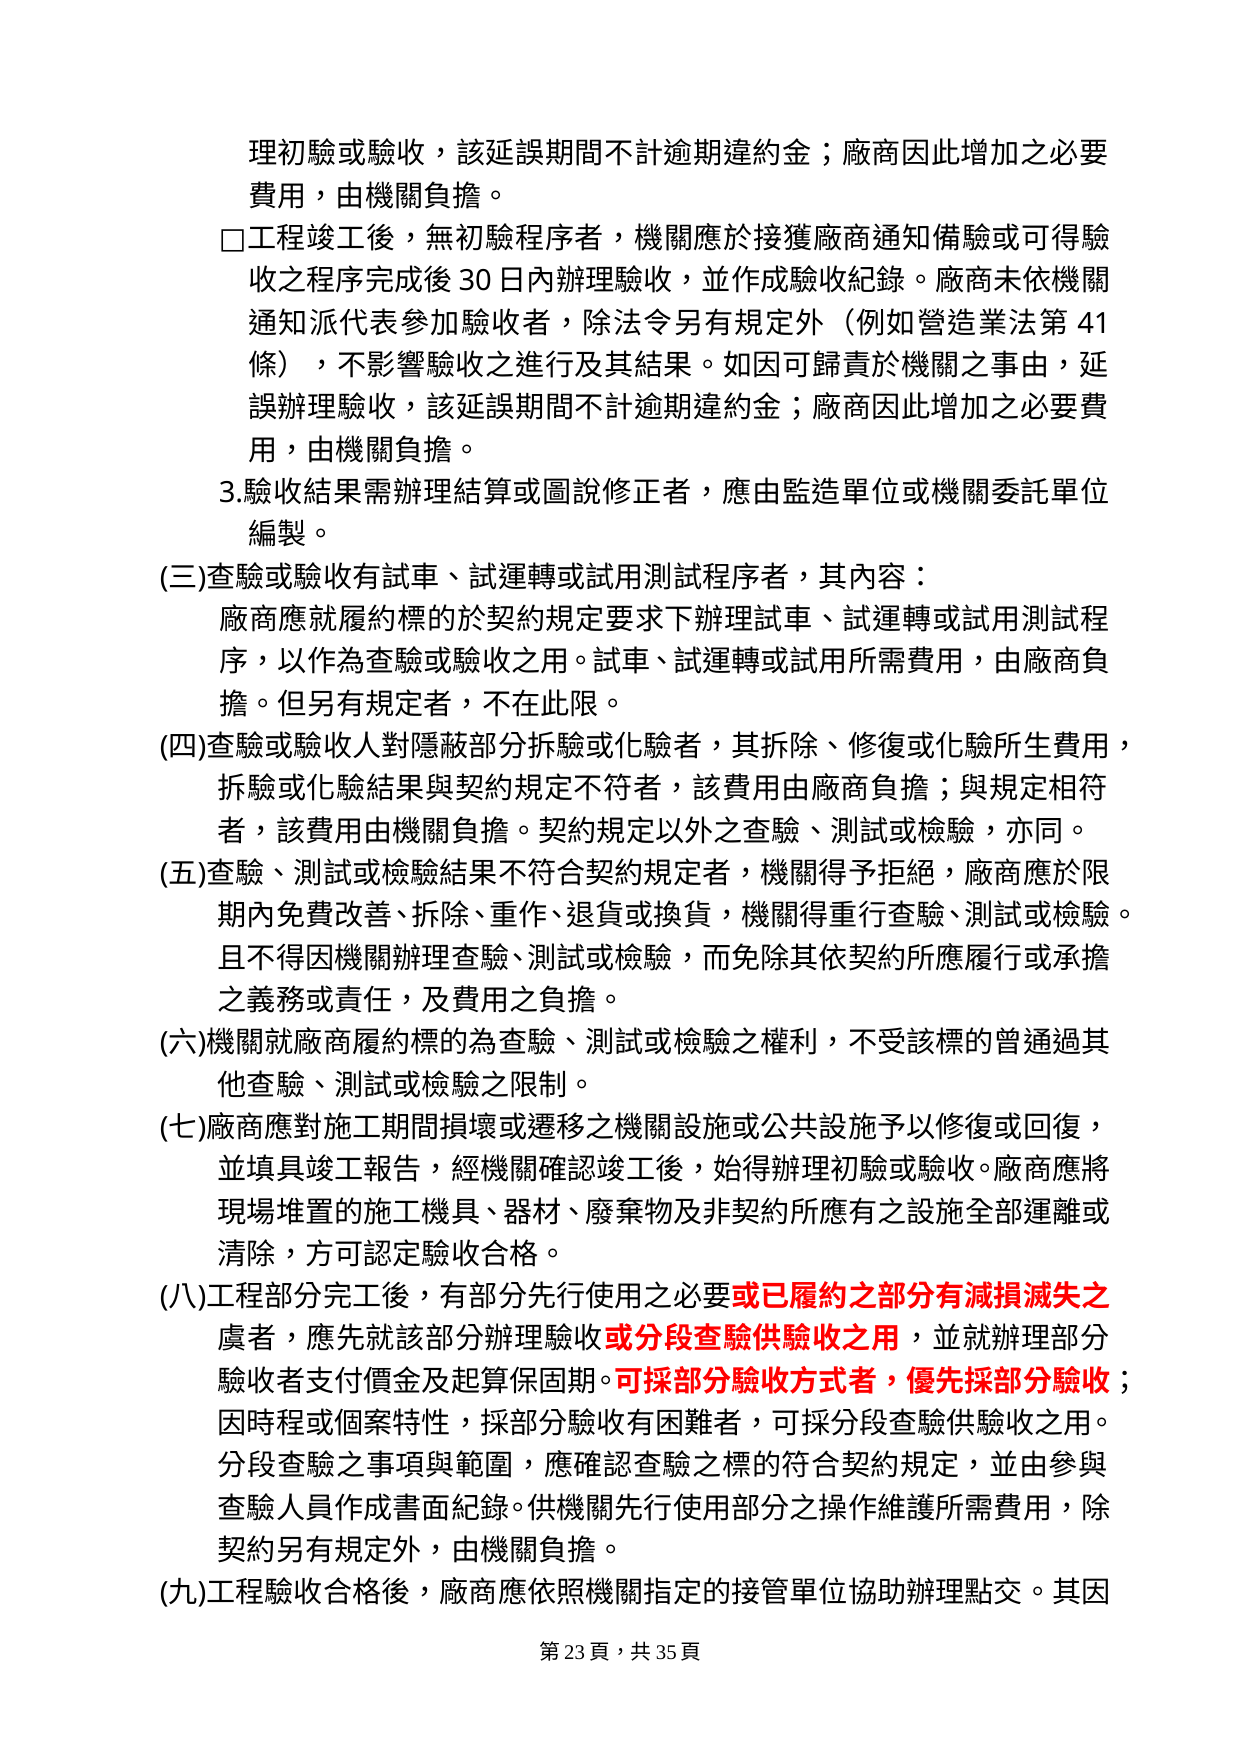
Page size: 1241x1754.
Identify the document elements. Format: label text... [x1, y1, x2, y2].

text (五)查驗、測試或檢驗結果不符合契約規定者，機關得予拒絕，廠商應於限期內免費改善、拆除、重作、退貨或換貨，機關得重行查驗、測試或檢驗。且不得因機關辦理查驗、測試或檢驗，而免除其依契約所應履行或承擔之義務或責任，及費用之負擔。 [159, 849, 1110, 1019]
text (八)工程部分完工後，有部分先行使用之必要或已履約之部分有減損滅失之虞者，應先就該部分辦理驗收或分段查驗供驗收之用，並就辦理部分驗收者支付價金及起算保固期。可採部分驗收方式者，優先採部分驗收；因時程或個案特性，採部分驗收有困難者，可採分段查驗供驗收之用。分段查驗之事項與範圍，應確認查驗之標的符合契約規定，並由參與查驗人員作成書面紀錄。供機關先行使用部分之操作維護所需費用，除契約另有規定外，由機關負擔。 [159, 1273, 1110, 1569]
text 廠商應就履約標的於契約規定要求下辦理試車、試運轉或試用測試程序，以作為查驗或驗收之用。試車、試運轉或試用所需費用，由廠商負擔。但另有規定者，不在此限。 [219, 596, 1110, 722]
text (九)工程驗收合格後，廠商應依照機關指定的接管單位協助辦理點交。其因非可歸責於廠商的事由，接管單位有異議或藉故拒絕、拖延時，機關應負責處理。如機關逾期不處理者，視同廠商已完成協助點交程序，對本工程的保管不再負責，機關不得以尚未點交作為拒絕結付尾款的理由。 [159, 1569, 1110, 1611]
text (三)查驗或驗收有試車、試運轉或試用測試程序者，其內容： [159, 553, 1110, 596]
text (六)機關就廠商履約標的為查驗、測試或檢驗之權利，不受該標的曾通過其他查驗、測試或檢驗之限制。 [159, 1019, 1110, 1103]
text □工程竣工後，無初驗程序者，機關應於接獲廠商通知備驗或可得驗收之程序完成後30日內辦理驗收，並作成驗收紀錄。廠商未依機關通知派代表參加驗收者，除法令另有規定外（例如營造業法第41條），不影響驗收之進行及其結果。如因可歸責於機關之事由，延誤辦理驗收，該延誤期間不計逾期違約金；廠商因此增加之必要費用，由機關負擔。 [218, 214, 1110, 468]
text (七)廠商應對施工期間損壞或遷移之機關設施或公共設施予以修復或回復，並填具竣工報告，經機關確認竣工後，始得辦理初驗或驗收。廠商應將現場堆置的施工機具、器材、廢棄物及非契約所應有之設施全部運離或清除，方可認定驗收合格。 [159, 1103, 1110, 1273]
text 3.驗收結果需辦理結算或圖說修正者，應由監造單位或機關委託單位編製。 [218, 468, 1110, 553]
text 理初驗或驗收，該延誤期間不計逾期違約金；廠商因此增加之必要費用，由機關負擔。 [218, 130, 1110, 214]
text (四)查驗或驗收人對隱蔽部分拆驗或化驗者，其拆除、修復或化驗所生費用，拆驗或化驗結果與契約規定不符者，該費用由廠商負擔；與規定相符者，該費用由機關負擔。契約規定以外之查驗、測試或檢驗，亦同。 [159, 722, 1110, 849]
